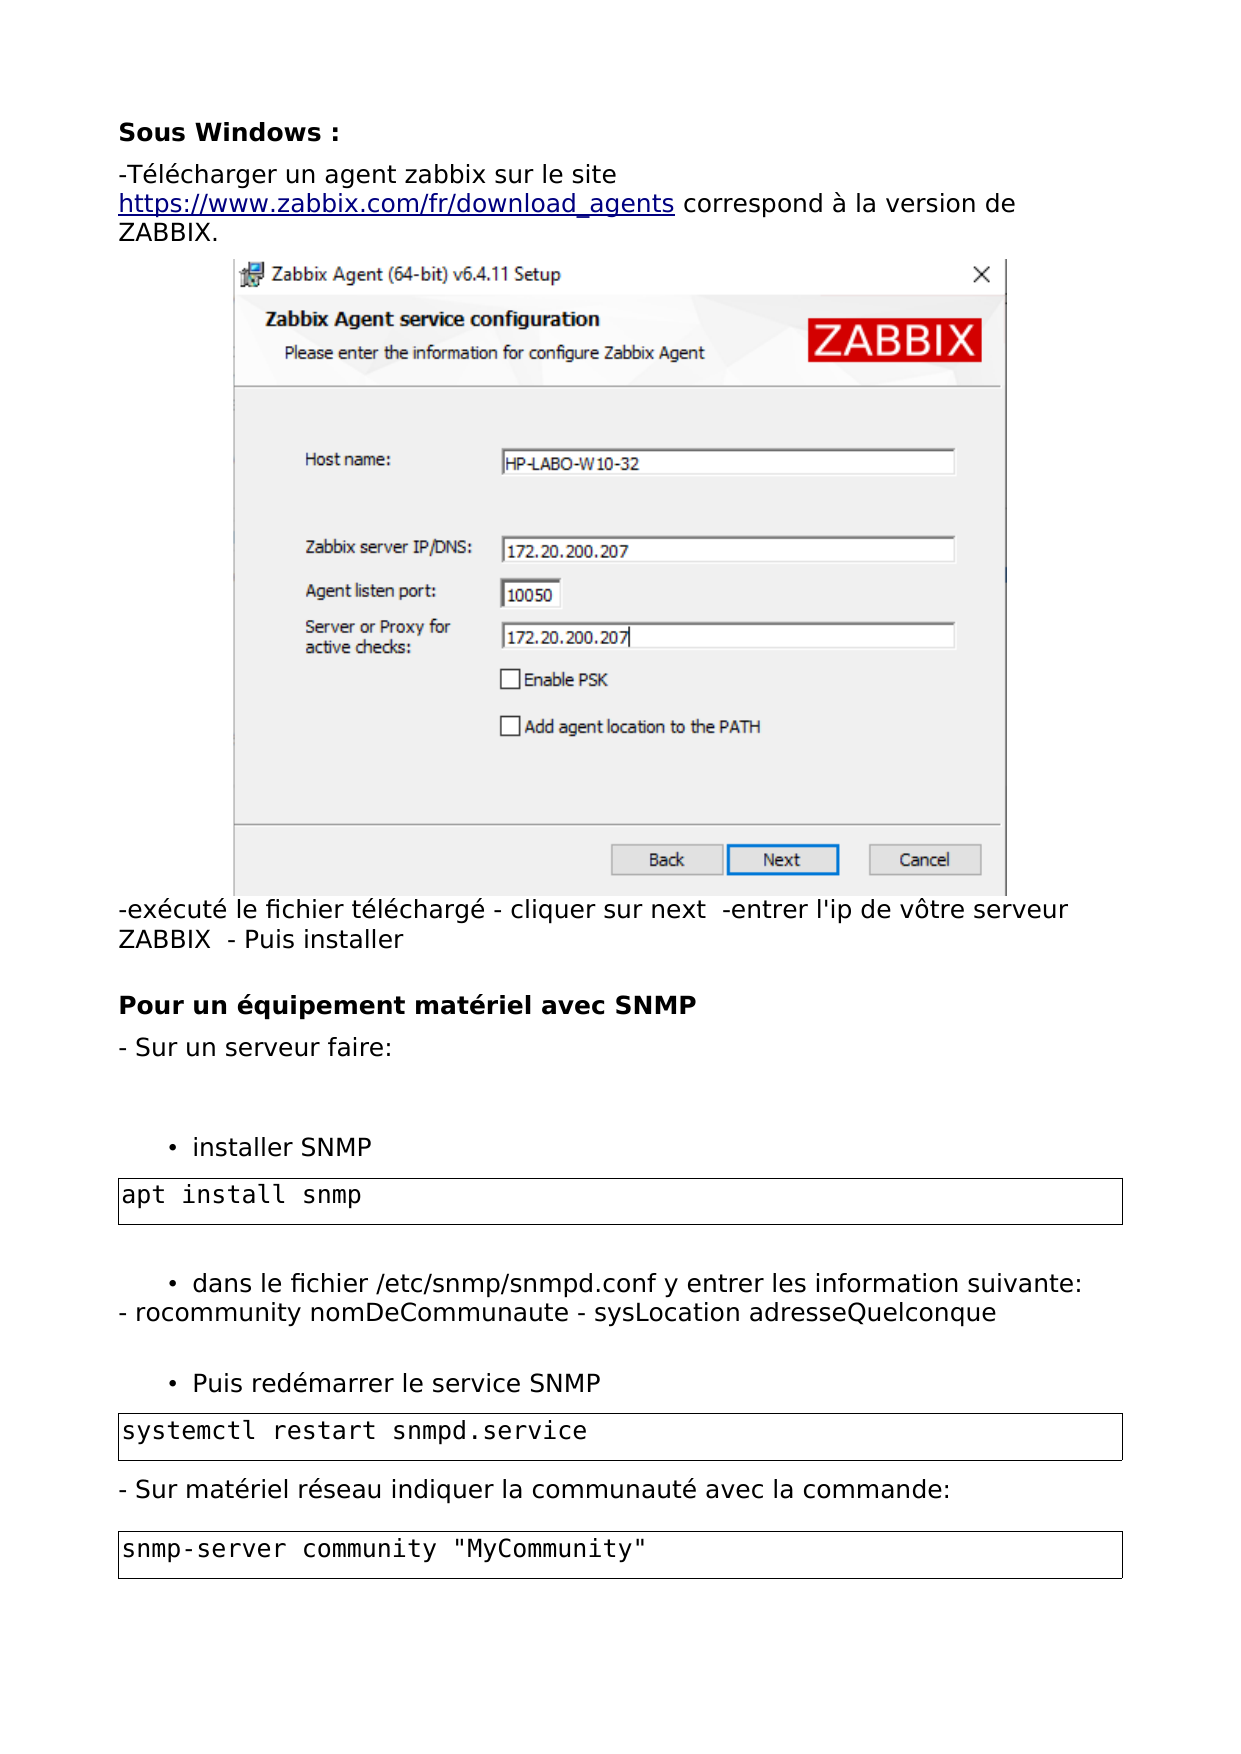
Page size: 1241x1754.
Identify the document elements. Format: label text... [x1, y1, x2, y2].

table_header systemctl restart snmpd.service [119, 1414, 1122, 1460]
text - rocommunity nomDeCommunaute - sysLocation adresseQuelconque [118, 1298, 1122, 1327]
list installer SNMP [177, 1133, 1122, 1163]
table_header apt install snmp [119, 1179, 1122, 1224]
picture [233, 259, 1007, 896]
list dans le fichier /etc/snmp/snmpd.conf y entrer les information suivante: [177, 1269, 1122, 1298]
text -Télécharger un agent zabbix sur le site https://www.zabbix.com/fr/download_agents correspond à la version de ZABBIX. [118, 160, 1122, 247]
subtitle Pour un équipement matériel avec SNMP [118, 992, 1122, 1021]
subtitle Sous Windows : [118, 118, 1122, 147]
text - Sur un serveur faire: [118, 1033, 1122, 1092]
text -exécuté le fichier téléchargé - cliquer sur next -entrer l'ip de vôtre serveur ZABBIX - Puis installer [118, 260, 1122, 954]
table_header snmp-server community "MyCommunity" [119, 1532, 1122, 1578]
text - Sur matériel réseau indiquer la communauté avec la commande: [118, 1475, 1122, 1504]
list Puis redémarrer le service SNMP [177, 1369, 1122, 1398]
